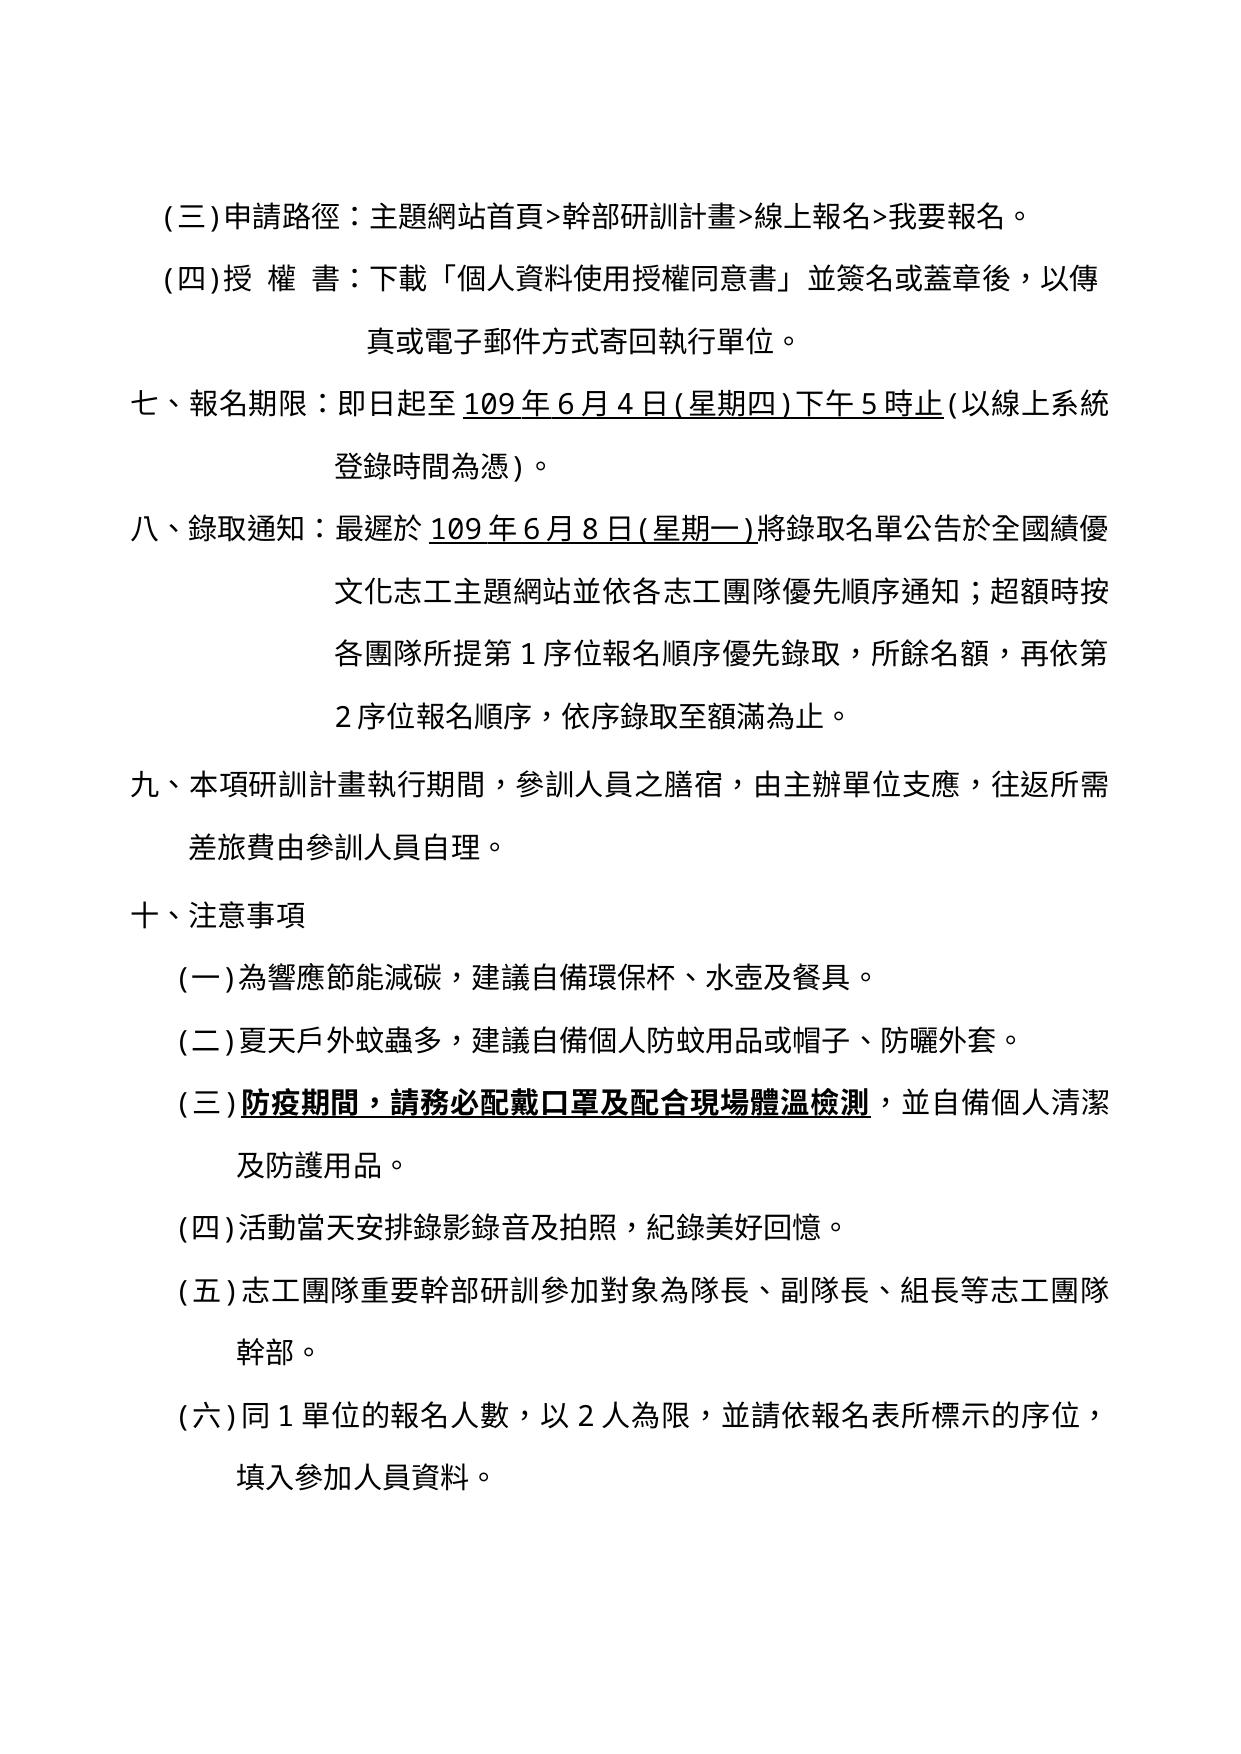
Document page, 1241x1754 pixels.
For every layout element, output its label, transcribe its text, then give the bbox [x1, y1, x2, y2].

text (二)夏天戶外蚊蟲多，建議自備個人防蚊用品或帽子、防曬外套。 [174, 997, 1110, 1059]
text (四)授 權 書：下載「個人資料使用授權同意書」並簽名或蓋章後，以傳真或電子郵件方式寄回執行單位。 [159, 236, 1110, 361]
text 八、錄取通知：最遲於109年6月8日(星期一)將錄取名單公告於全國績優文化志工主題網站並依各志工團隊優先順序通知；超額時按各團隊所提第1序位報名順序優先錄取，所餘名額，再依第2序位報名順序，依序錄取至額滿為止。 [130, 486, 1110, 736]
text (三)防疫期間，請務必配戴口罩及配合現場體溫檢測，並自備個人清潔及防護用品。 [174, 1059, 1110, 1184]
text 七、報名期限：即日起至109年6月4日(星期四)下午5時止(以線上系統登錄時間為憑)。 [130, 361, 1110, 486]
text 十、注意事項 [130, 872, 1110, 934]
text 九、本項研訓計畫執行期間，參訓人員之膳宿，由主辦單位支應，往返所需差旅費由參訓人員自理。 [130, 741, 1110, 866]
text (一)為響應節能減碳，建議自備環保杯、水壺及餐具。 [174, 934, 1110, 997]
text (四)活動當天安排錄影錄音及拍照，紀錄美好回憶。 [174, 1184, 1110, 1247]
text (三)申請路徑：主題網站首頁>幹部研訓計畫>線上報名>我要報名。 [159, 173, 1110, 236]
text (六)同1單位的報名人數，以2人為限，並請依報名表所標示的序位，填入參加人員資料。 [174, 1372, 1110, 1497]
text (五)志工團隊重要幹部研訓參加對象為隊長、副隊長、組長等志工團隊幹部。 [174, 1247, 1110, 1372]
